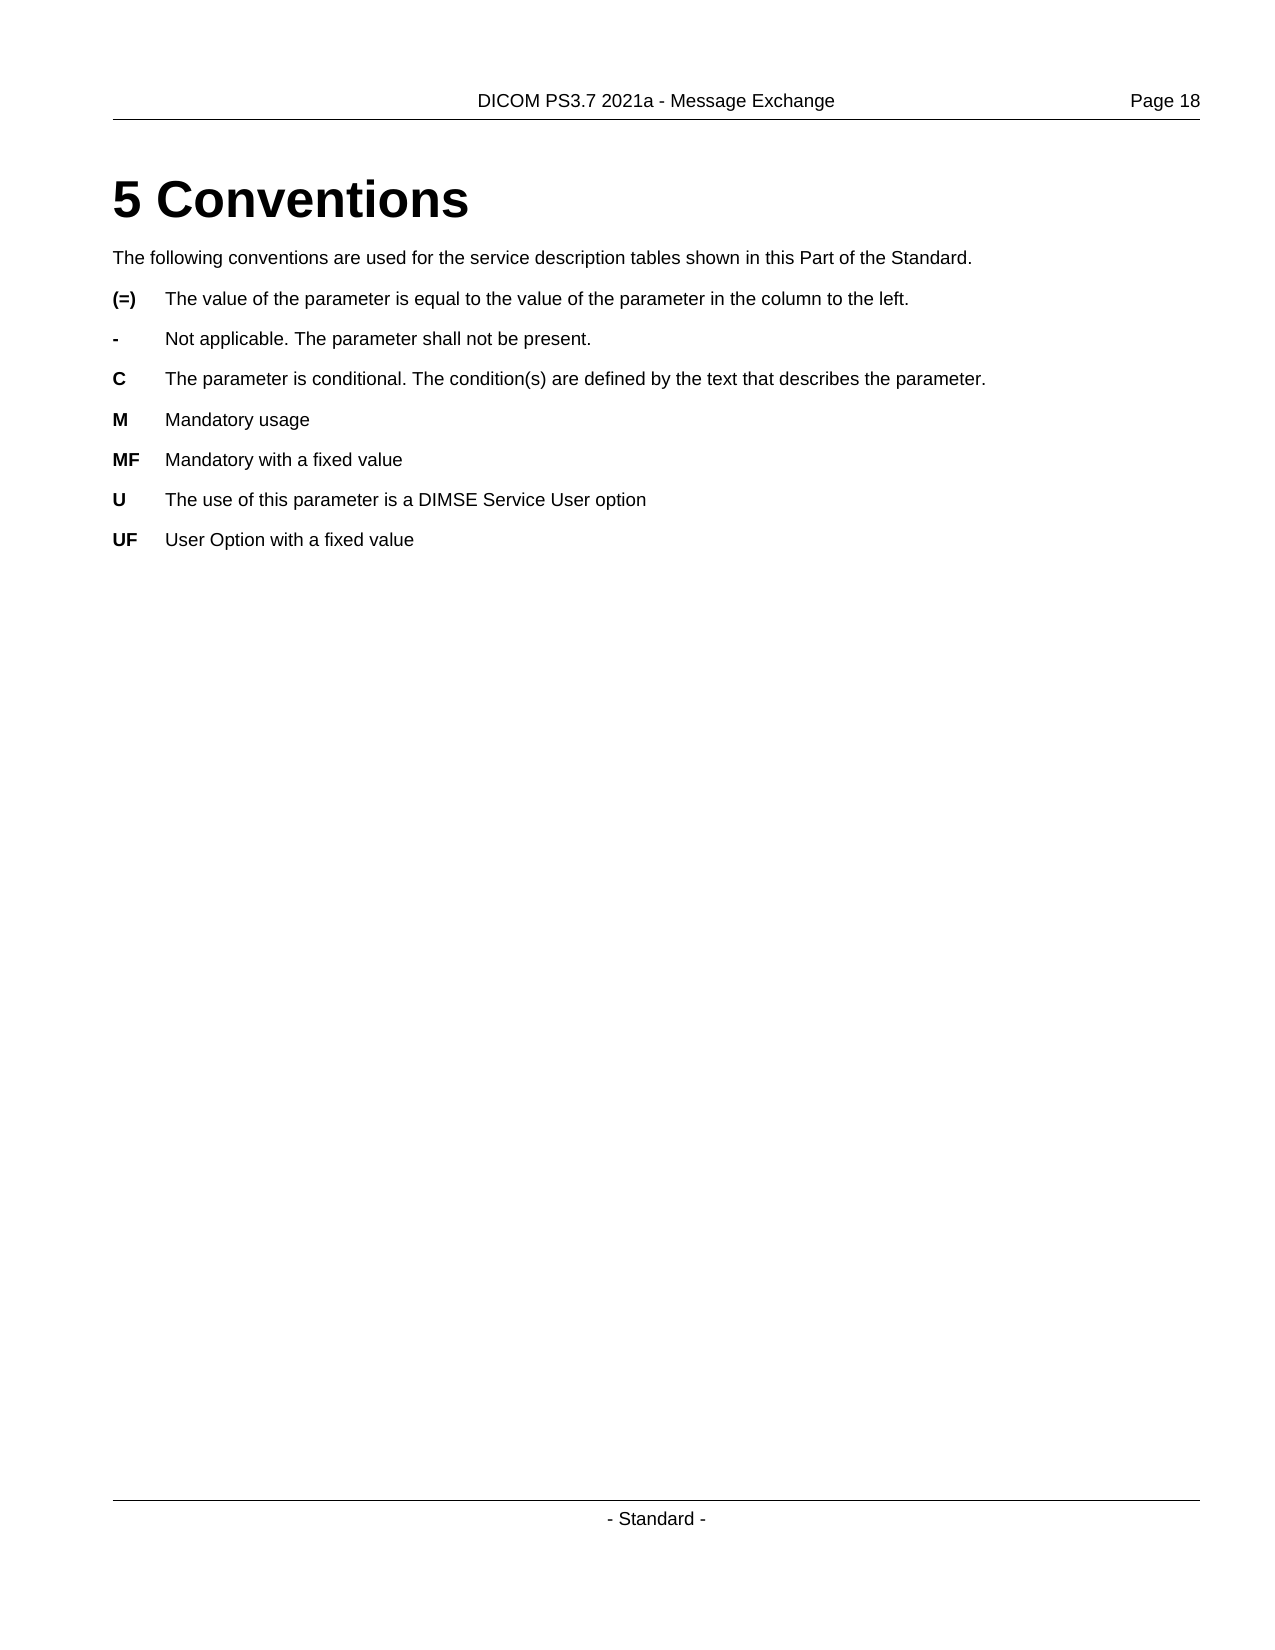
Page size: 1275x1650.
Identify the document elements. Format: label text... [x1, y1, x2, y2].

text U The use of this parameter is a DIMSE Service User option [112, 489, 1200, 511]
text 5 Conventions [112, 169, 1200, 228]
text C The parameter is conditional. The condition(s) are defined by the text that describes the parameter. [112, 368, 1200, 389]
text UF User Option with a fixed value [112, 529, 1200, 551]
text - Not applicable. The parameter shall not be present. [112, 328, 1200, 349]
text M Mandatory usage [112, 408, 1200, 430]
text MF Mandatory with a fixed value [112, 449, 1200, 470]
text The following conventions are used for the service description tables shown in this Part of the Standard. [112, 247, 1200, 269]
text (=) The value of the parameter is equal to the value of the parameter in the column to the left. [112, 287, 1200, 309]
